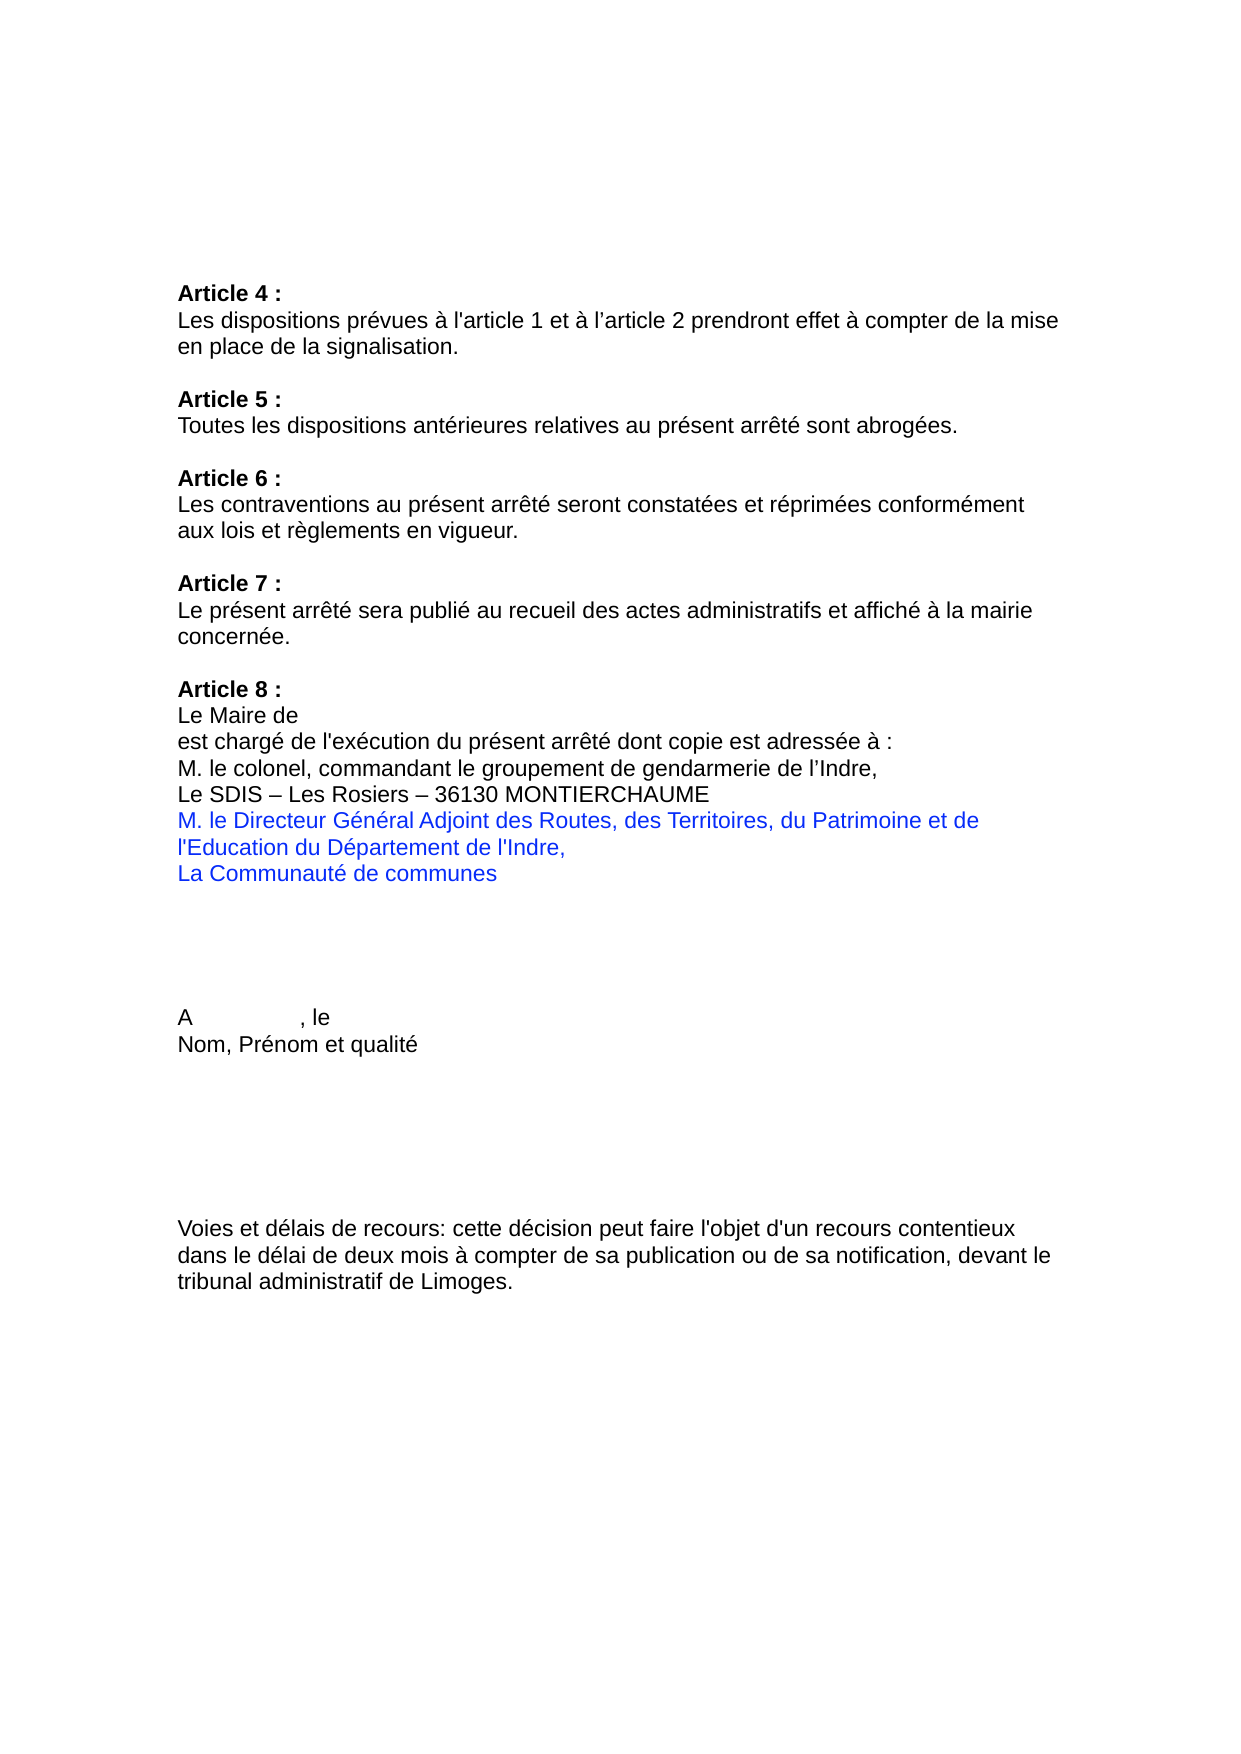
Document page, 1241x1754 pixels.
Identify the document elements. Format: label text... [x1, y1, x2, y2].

text A , le [177, 1004, 1063, 1031]
text Article 7 : [177, 570, 1063, 597]
text M. le colonel, commandant le groupement de gendarmerie de l’Indre, [177, 755, 1063, 781]
text Article 6 : [177, 465, 1063, 491]
text est chargé de l'exécution du présent arrêté dont copie est adressée à : [177, 728, 1063, 755]
text Nom, Prénom et qualité [177, 1031, 1063, 1057]
text Article 4 : [177, 280, 1063, 307]
text Toutes les dispositions antérieures relatives au présent arrêté sont abrogées. [177, 412, 1063, 438]
text Le présent arrêté sera publié au recueil des actes administratifs et affiché à la mairie concernée. [177, 597, 1063, 649]
text La Communauté de communes [177, 860, 1063, 886]
text Article 5 : [177, 386, 1063, 412]
text Les dispositions prévues à l'article 1 et à l’article 2 prendront effet à compter de la mise en place de la signalisation. [177, 307, 1063, 359]
text Le SDIS – Les Rosiers – 36130 MONTIERCHAUME [177, 781, 1063, 807]
text Les contraventions au présent arrêté seront constatées et réprimées conformément aux lois et règlements en vigueur. [177, 491, 1063, 544]
text Le Maire de [177, 702, 1063, 728]
text Article 8 : [177, 676, 1063, 702]
text M. le Directeur Général Adjoint des Routes, des Territoires, du Patrimoine et de l'Education du Département de l'Indre, [177, 807, 1063, 860]
text Voies et délais de recours: cette décision peut faire l'objet d'un recours contentieux dans le délai de deux mois à compter de sa publication ou de sa notification, devant le tribunal administratif de Limoges. [177, 1215, 1063, 1294]
